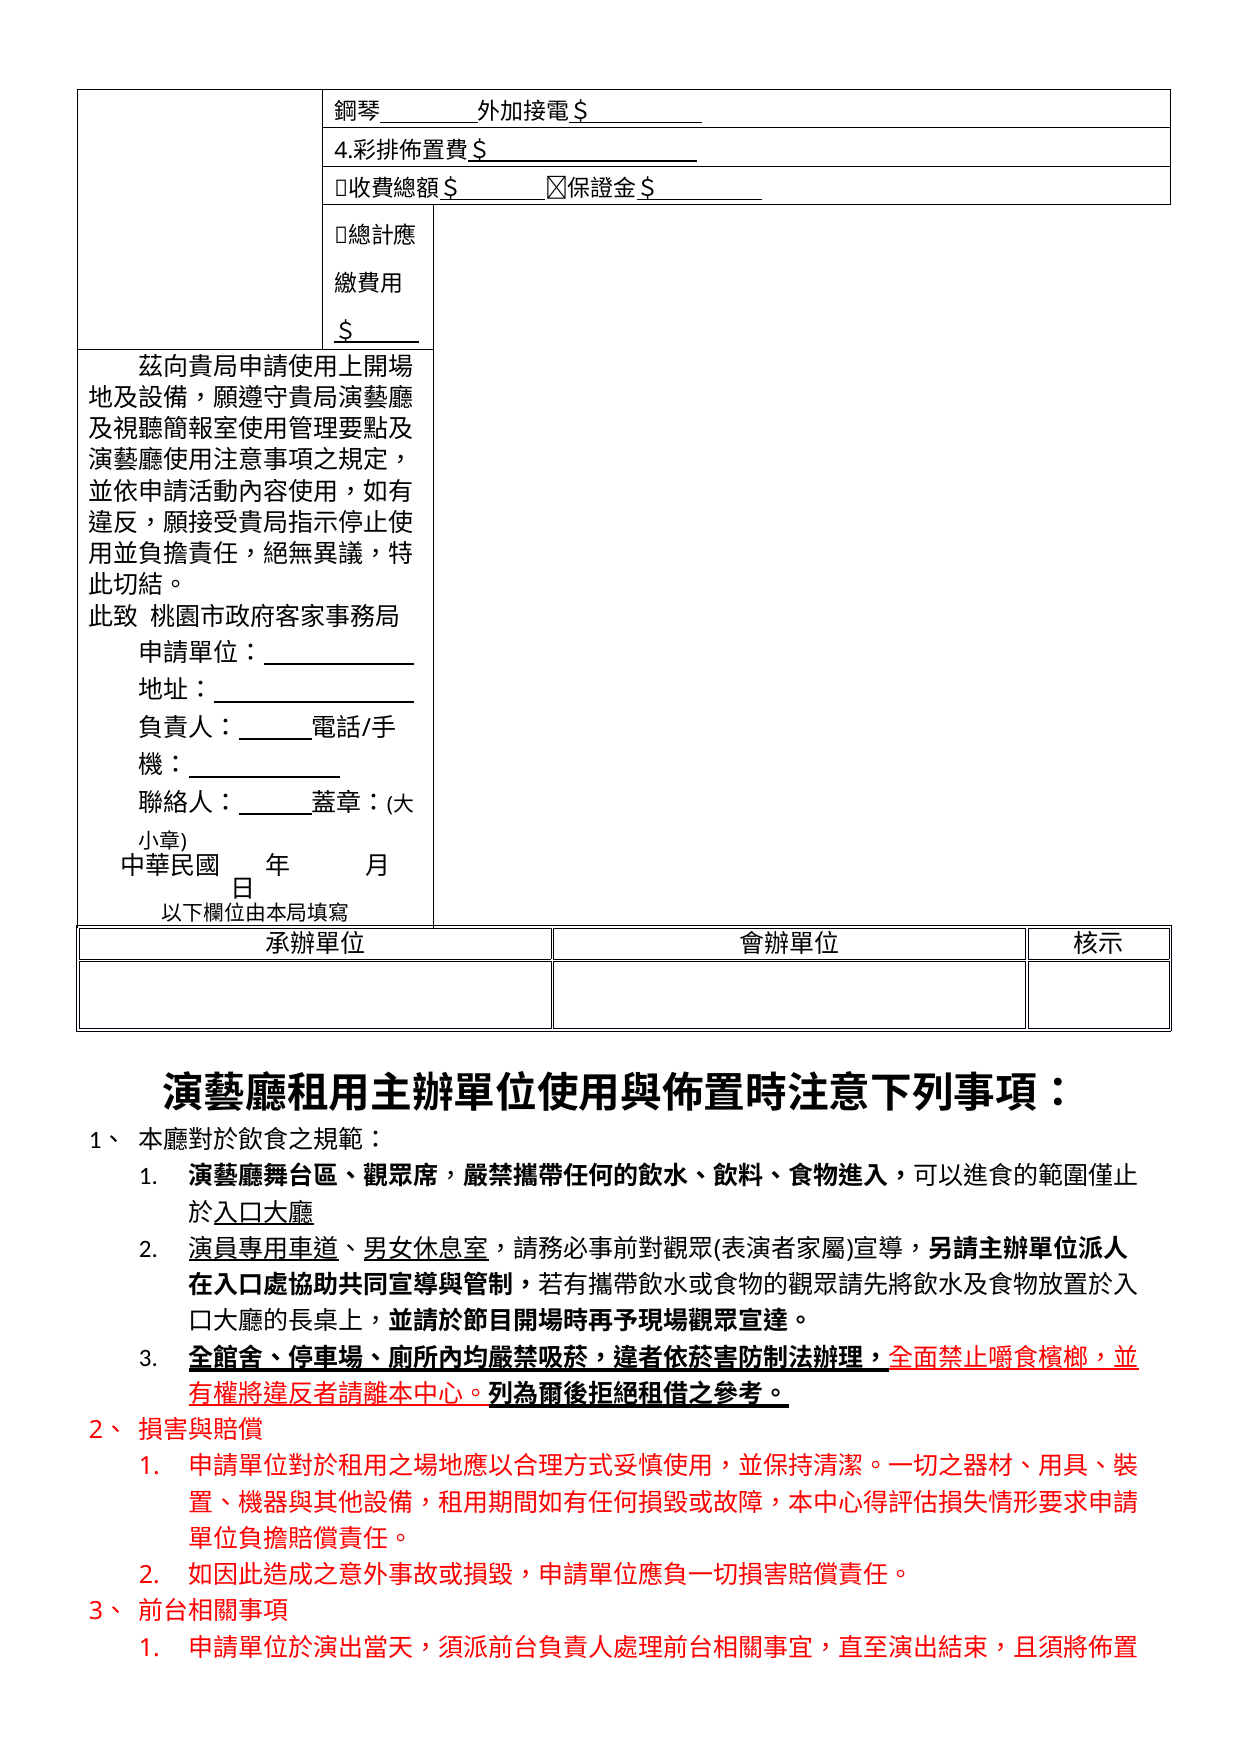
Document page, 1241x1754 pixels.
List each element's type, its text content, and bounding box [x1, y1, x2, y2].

list 如因此造成之意外事故或損毀，申請單位應負一切損害賠償責任。 [139, 1554, 1152, 1591]
list 全館舍、停車場、廁所內均嚴禁吸菸，違者依菸害防制法辦理，全面禁止嚼食檳榔，並有權將違反者請離本中心。列為爾後拒絕租借之參考。 [139, 1337, 1152, 1409]
table_cell 會辦單位 [554, 929, 1025, 959]
list 申請單位對於租用之場地應以合理方式妥慎使用，並保持清潔。一切之器材、用具、裝置、機器與其他設備，租用期間如有任何損毀或故障，本中心得評估損失情形要求申請單位負擔賠償責任。 [139, 1446, 1152, 1554]
table_cell 核示 [1029, 929, 1169, 959]
table_cell 茲向貴局申請使用上開場地及設備，願遵守貴局演藝廳及視聽簡報室使用管理要點及演藝廳使用注意事項之規定，並依申請活動內容使用，如有違反，願接受貴局指示停止使用並負擔責任，絕無異議，特此切結。 此致 桃園市政府客家事務局 申請單位： 地址： 負責人： 電話/手機： 聯絡人： 蓋章：(大小章) 中華民國 年 月 日 以下欄位由本局填寫 [78, 350, 433, 925]
list 前台相關事項 [89, 1591, 1152, 1627]
table_cell [78, 90, 322, 349]
list 損害與賠償 [89, 1409, 1152, 1446]
list 申請單位於演出當天，須派前台負責人處理前台相關事宜，直至演出結束，且須將佈置 [139, 1627, 1152, 1663]
table_cell [80, 962, 551, 1028]
table_cell 收費總額＄ 保證金＄ [323, 167, 1170, 204]
table_cell 承辦單位 [80, 929, 551, 959]
text 演藝廳租用主辦單位使用與佈置時注意下列事項： [89, 1059, 1152, 1119]
table_cell [1029, 962, 1169, 1028]
table_cell 總計應繳費用＄ [323, 205, 433, 349]
list 本廳對於飲食之規範： [89, 1119, 1152, 1156]
table_cell [554, 962, 1025, 1028]
list 演員專用車道、男女休息室，請務必事前對觀眾(表演者家屬)宣導，另請主辦單位派人在入口處協助共同宣導與管制，若有攜帶飲水或食物的觀眾請先將飲水及食物放置於入口大廳的長桌上，並請於節目開場時再予現場觀眾宣達。 [139, 1228, 1152, 1337]
table_cell 鋼琴 外加接電＄ [323, 90, 1170, 127]
table_cell 4.彩排佈置費＄ [323, 128, 1170, 166]
list 演藝廳舞台區、觀眾席，嚴禁攜帶任何的飲水、飲料、食物進入，可以進食的範圍僅止於入口大廳 [139, 1156, 1152, 1228]
